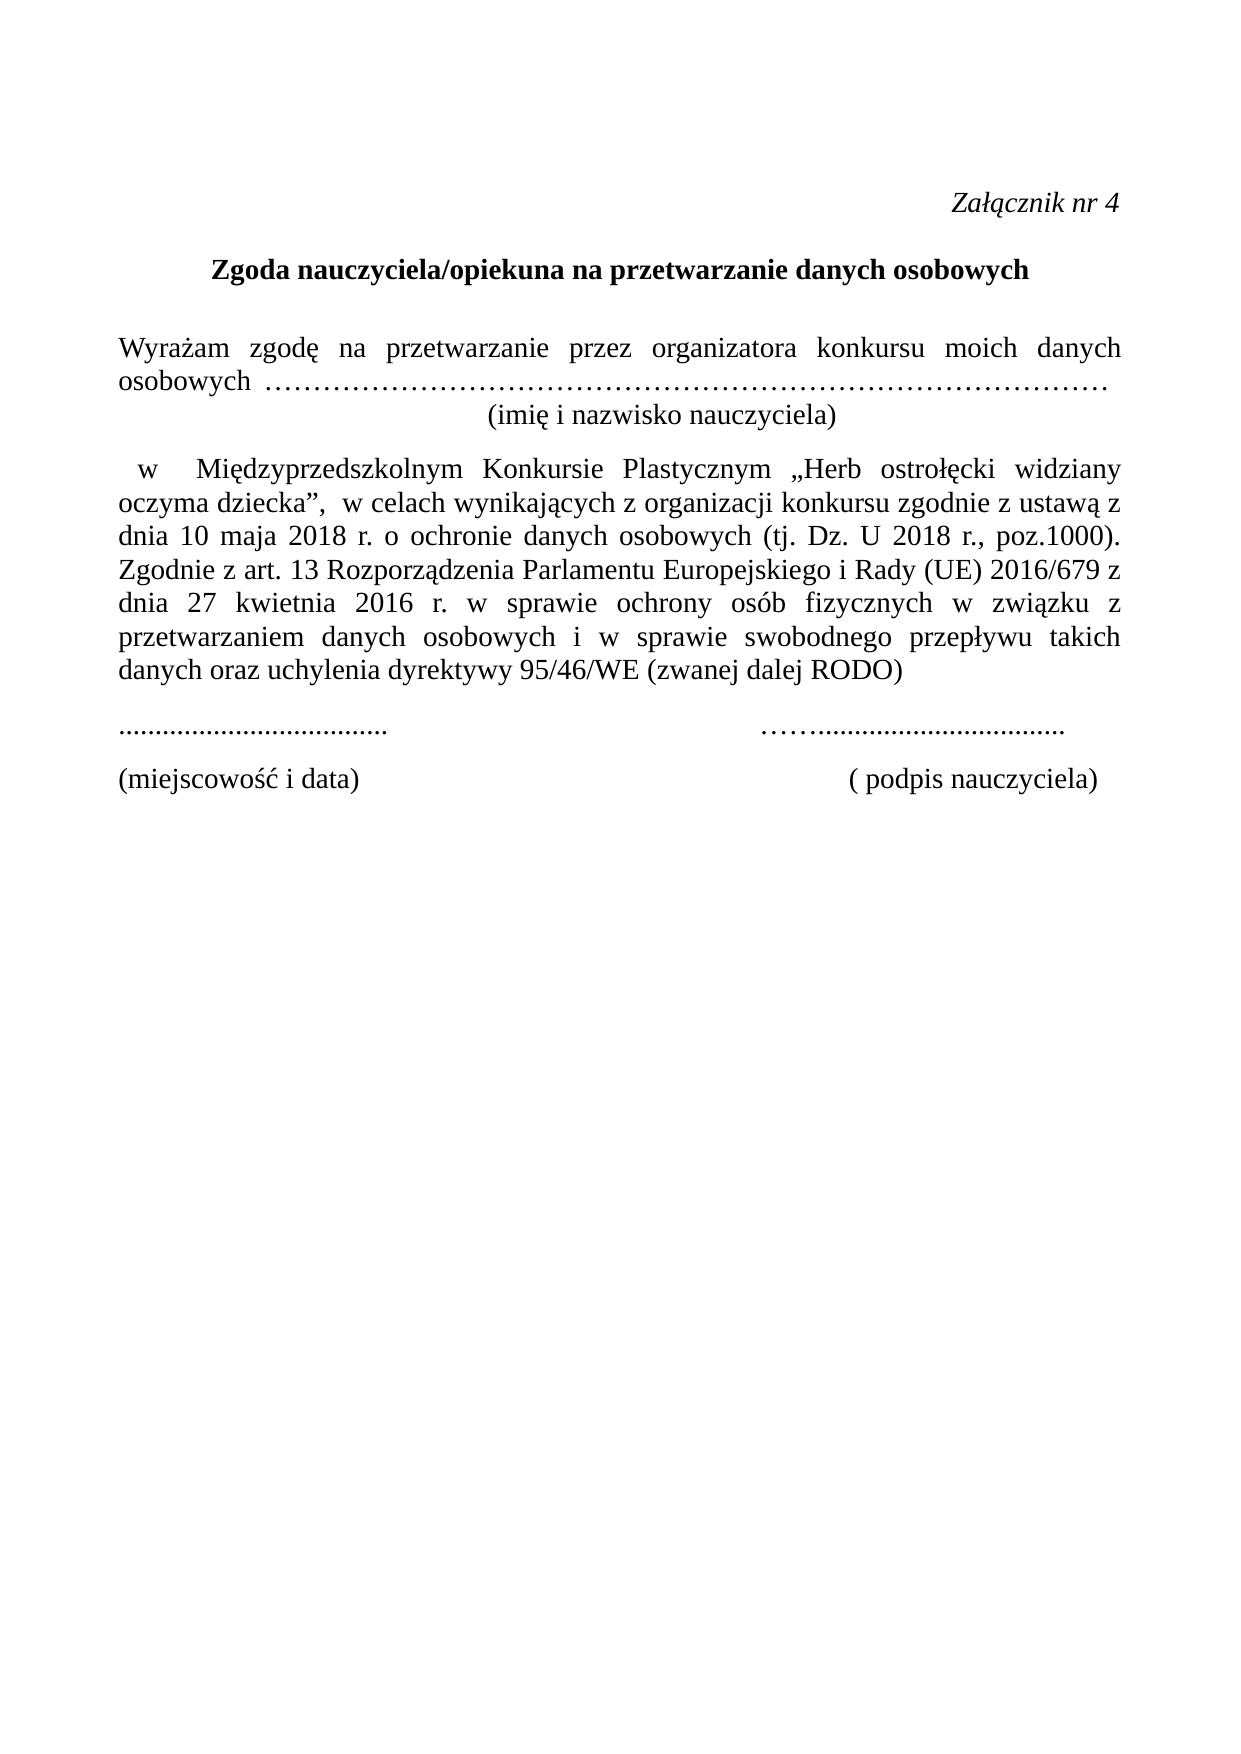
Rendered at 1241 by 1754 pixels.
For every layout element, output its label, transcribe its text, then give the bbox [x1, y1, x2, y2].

text w Międzyprzedszkolnym Konkursie Plastycznym „Herb ostrołęcki widziany oczyma dziecka”, w celach wynikających z organizacji konkursu zgodnie z ustawą z dnia 10 maja 2018 r. o ochronie danych osobowych (tj. Dz. U 2018 r., poz.1000). Zgodnie z art. 13 Rozporządzenia Parlamentu Europejskiego i Rady (UE) 2016/679 z dnia 27 kwietnia 2016 r. w sprawie ochrony osób fizycznych w związku z przetwarzaniem danych osobowych i w sprawie swobodnego przepływu takich danych oraz uchylenia dyrektywy 95/46/WE (zwanej dalej RODO) [118, 451, 1122, 686]
text Zgoda nauczyciela/opiekuna na przetwarzanie danych osobowych [118, 252, 1122, 286]
text Wyrażam zgodę na przetwarzanie przez organizatora konkursu moich danych osobowych …………………………………………………………………………… (imię i nazwisko nauczyciela) [118, 330, 1122, 430]
text Załącznik nr 4 [118, 185, 1122, 219]
text (miejscowość i data) ( podpis nauczyciela) [118, 761, 1122, 795]
text ..................................... …….................................. [118, 707, 1122, 740]
